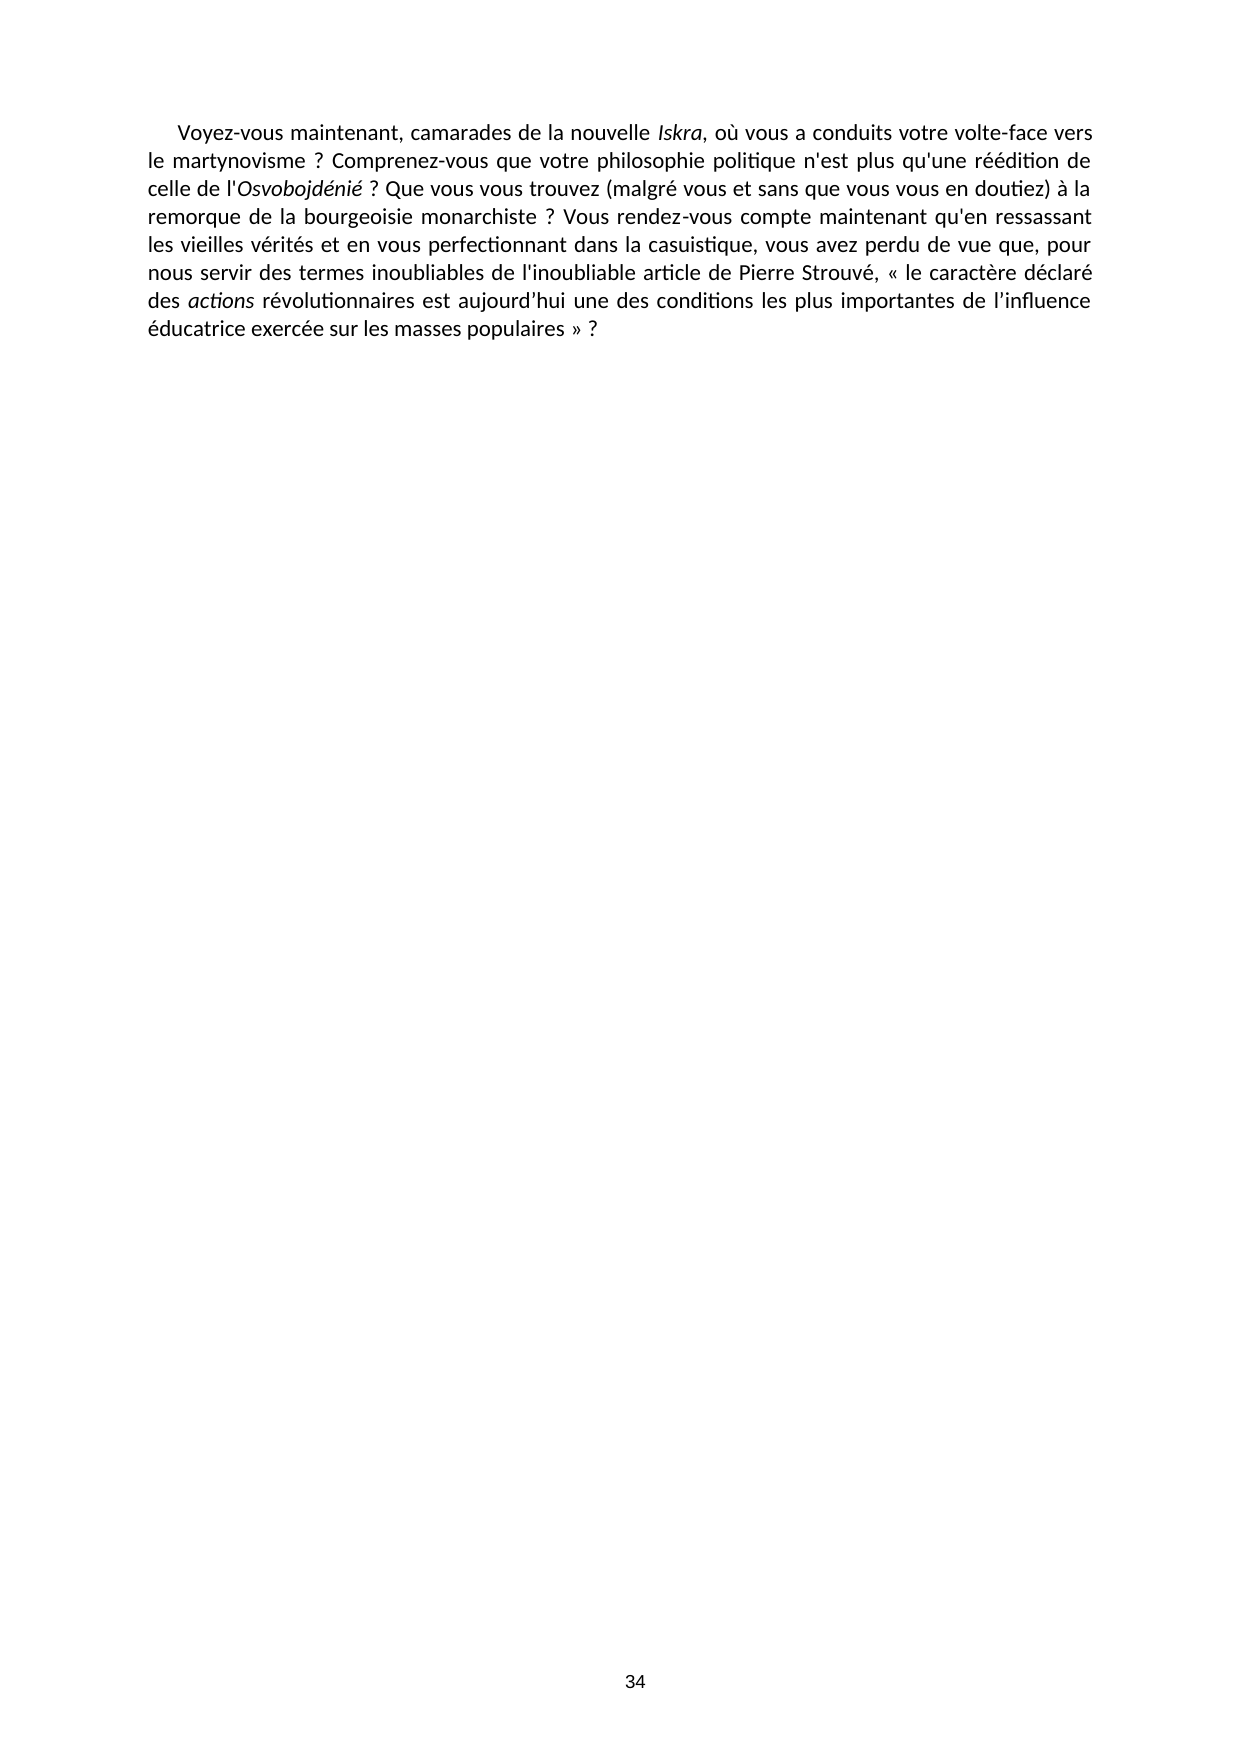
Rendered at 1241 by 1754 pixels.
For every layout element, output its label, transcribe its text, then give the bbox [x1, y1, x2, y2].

text Voyez‑vous maintenant, camarades de la nouvelle Iskra, où vous a conduits votre volte-­face vers le martynovisme ? Comprenez-vous que votre philosophie politique n'est plus qu'une réédition de celle de l'Osvobojdénié ? Que vous vous trouvez (malgré vous et sans que vous vous en doutiez) à la remorque de la bourgeoisie monarchiste ? Vous rendez‑vous compte maintenant qu'en ressassant les vieilles vérités et en vous perfectionnant dans la casuistique, vous avez perdu de vue que, pour nous servir des termes inoubliables de l'inoubliable article de Pierre Strouvé, « le caractère déclaré des actions révolutionnaires est aujourd’hui une des conditions les plus importantes de l’influence éducatrice exercée sur les masses populaires » ? [148, 118, 1093, 342]
